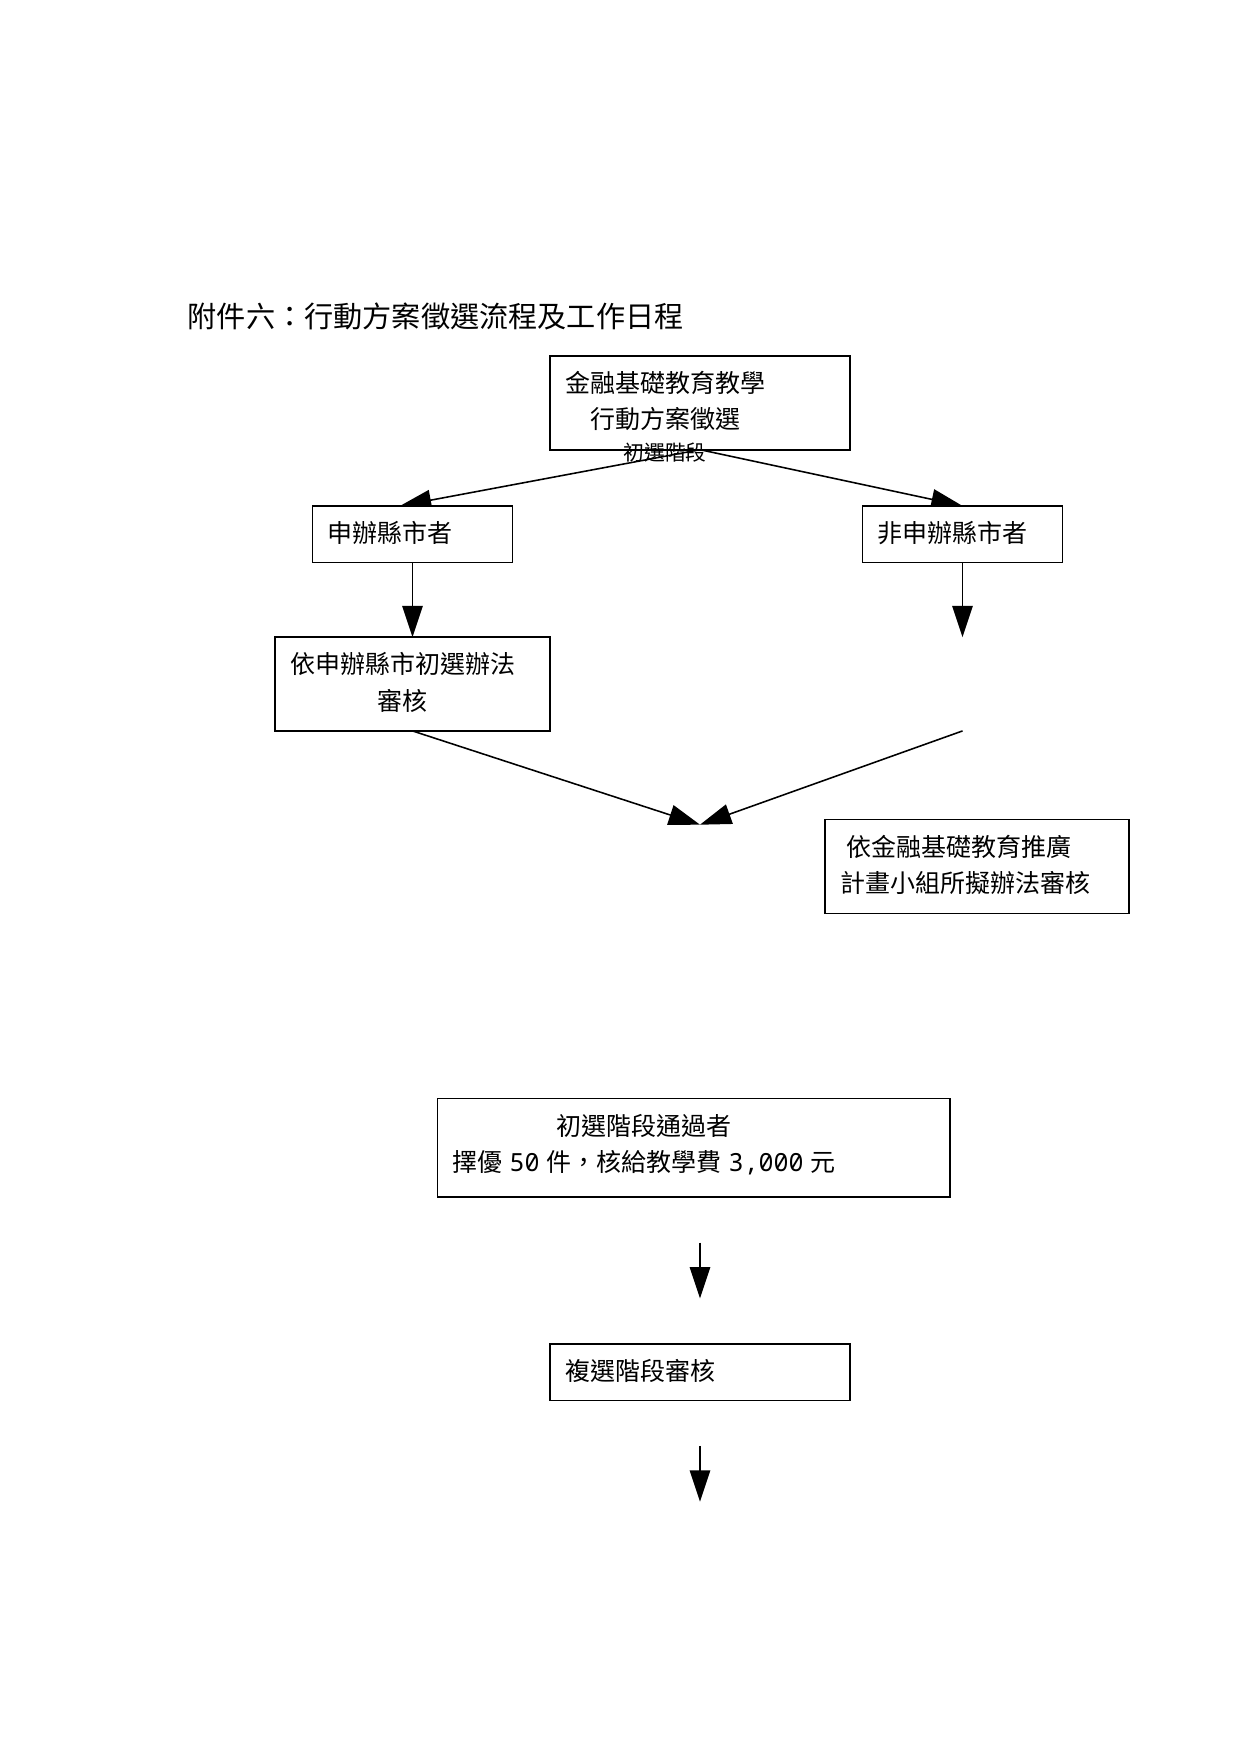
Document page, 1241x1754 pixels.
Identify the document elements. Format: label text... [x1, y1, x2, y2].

text 附件六：行動方案徵選流程及工作日程 [187, 293, 1053, 336]
